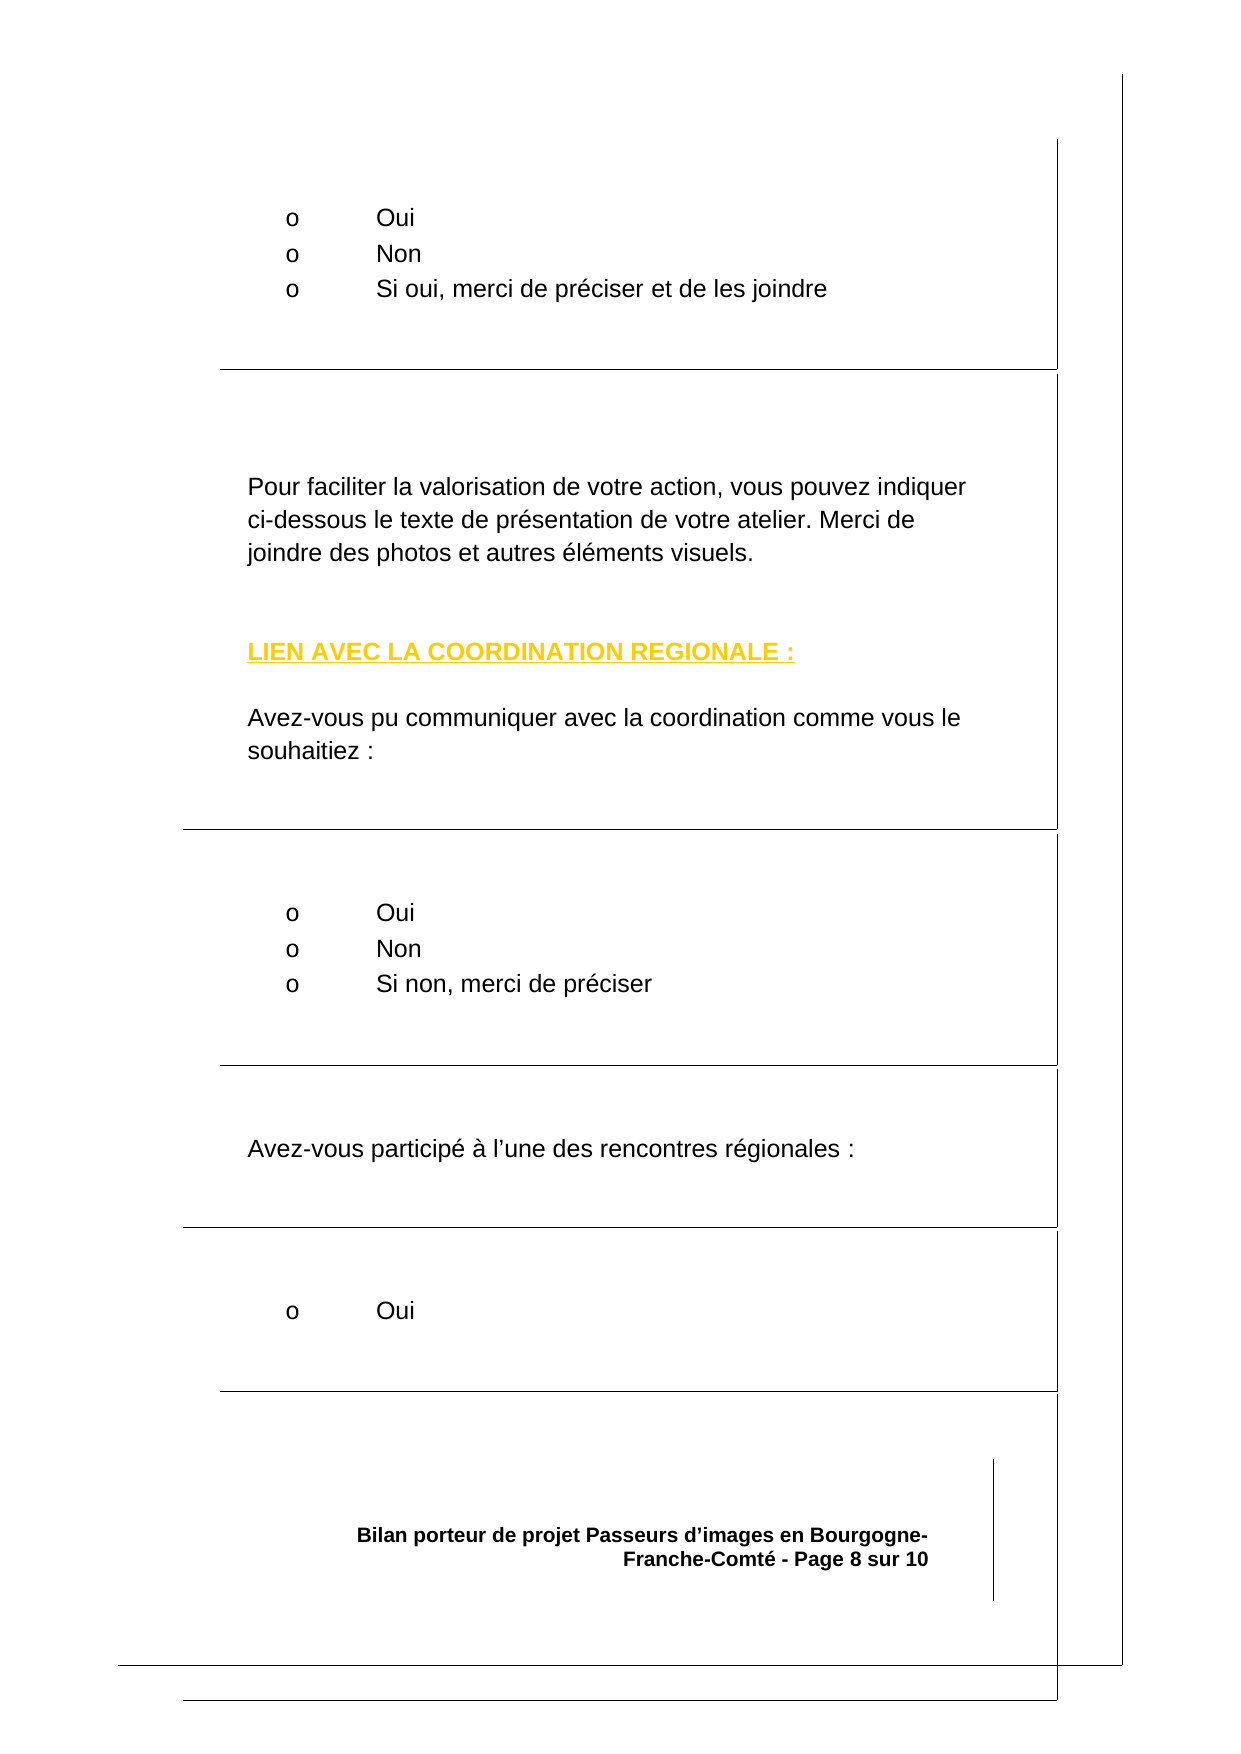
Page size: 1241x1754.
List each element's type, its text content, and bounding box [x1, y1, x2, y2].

list Si non, merci de préciser [220, 904, 1057, 1065]
list Oui [220, 1231, 1057, 1391]
list Si oui, merci de préciser et de les joindre [220, 209, 1057, 369]
list Oui [220, 833, 1057, 869]
list Non [220, 174, 1057, 209]
text Avez-vous pu communiquer avec la coordination comme vous le souhaitiez : [183, 638, 1057, 829]
text Avez-vous participé à l’une des rencontres régionales : [183, 1069, 1057, 1227]
text LIEN AVEC LA COORDINATION REGIONALE : [183, 572, 1057, 638]
text Pour faciliter la valorisation de votre action, vous pouvez indiquer ci-dessous le texte de présentation de votre atelier. Merci de joindre des photos et autres éléments visuels. [183, 407, 1057, 567]
list Non [220, 869, 1057, 904]
list Oui [220, 138, 1057, 174]
